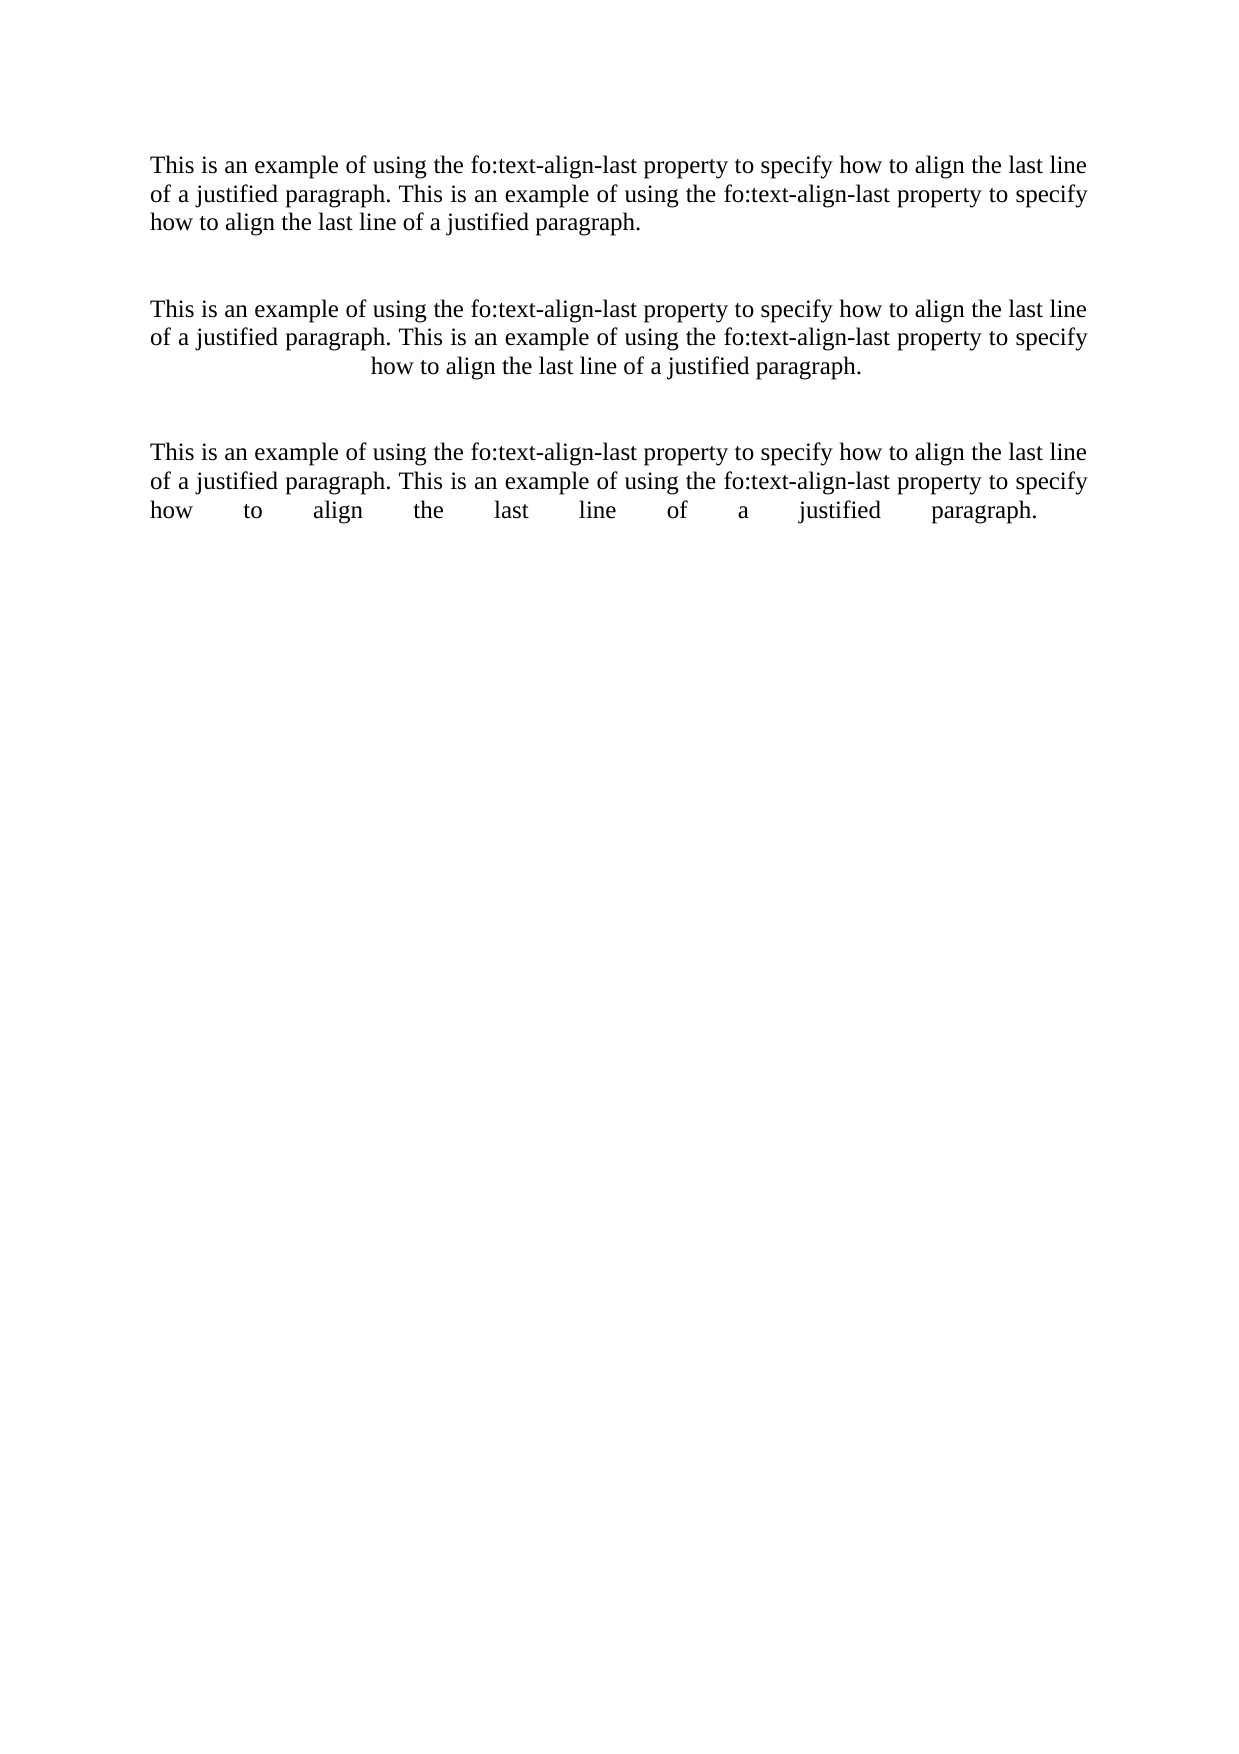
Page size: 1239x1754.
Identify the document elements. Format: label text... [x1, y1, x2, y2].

text This is an example of using the fo:text-align-last property to specify how to align the last line of a justified paragraph. This is an example of using the fo:text-align-last property to specify how to align the last line of a justified paragraph. [150, 437, 1089, 524]
text This is an example of using the fo:text-align-last property to specify how to align the last line of a justified paragraph. This is an example of using the fo:text-align-last property to specify how to align the last line of a justified paragraph. [150, 150, 1089, 236]
text This is an example of using the fo:text-align-last property to specify how to align the last line of a justified paragraph. This is an example of using the fo:text-align-last property to specify how to align the last line of a justified paragraph. [150, 294, 1089, 380]
